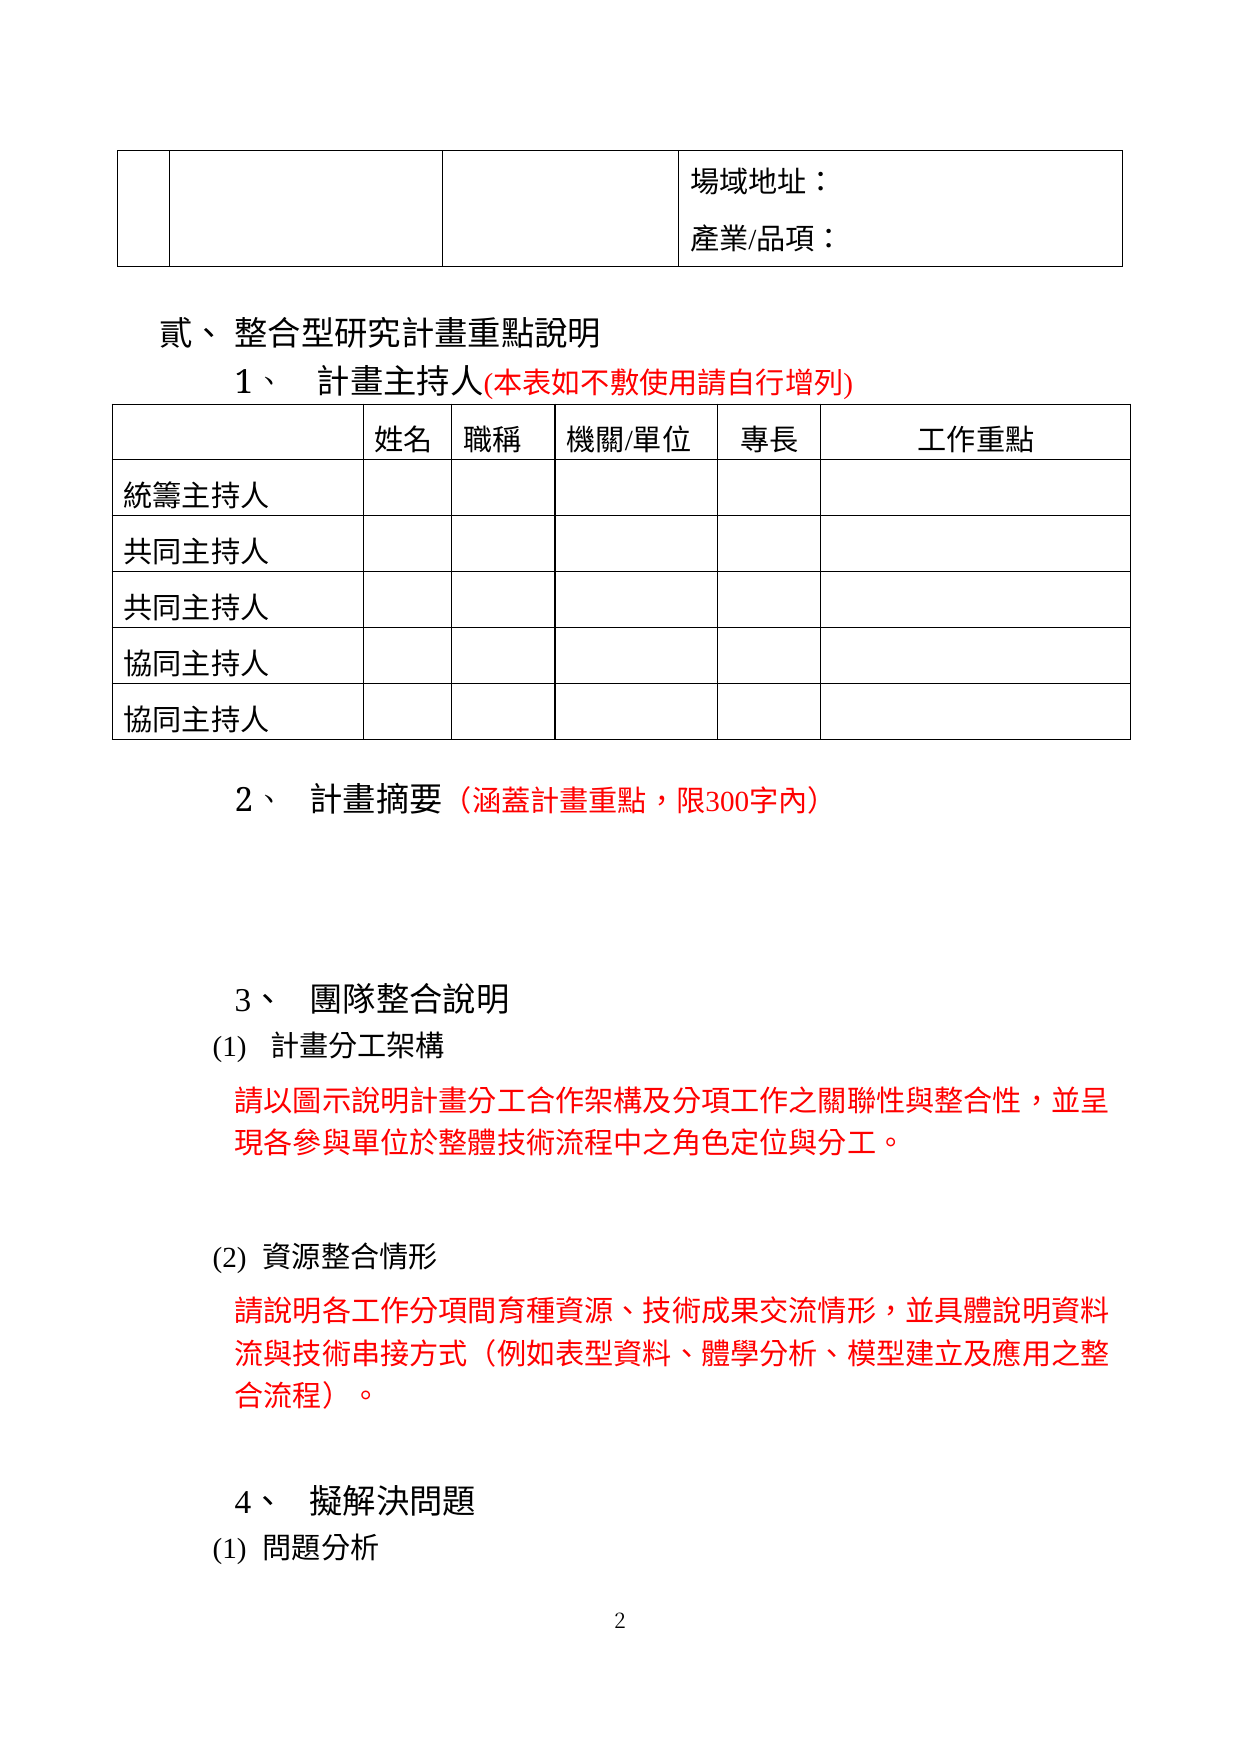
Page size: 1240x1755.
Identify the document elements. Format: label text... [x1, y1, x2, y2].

table_cell 協同主持人 [113, 628, 363, 683]
table_cell 共同主持人 [113, 516, 363, 571]
table_cell [452, 628, 554, 683]
table_cell [452, 516, 554, 571]
table_cell [118, 151, 169, 266]
table_cell [170, 151, 442, 266]
list 整合型研究計畫重點說明 [159, 307, 1127, 355]
table_cell [821, 628, 1130, 683]
table_cell [452, 572, 554, 627]
table_cell [556, 684, 717, 738]
table_cell [556, 628, 717, 683]
table_cell 統籌主持人 [113, 460, 363, 515]
table_header 姓名 [364, 405, 451, 459]
table_cell [364, 516, 451, 571]
list 計畫分工架構 [212, 1023, 1127, 1065]
table_cell [821, 516, 1130, 571]
table_cell [718, 628, 820, 683]
table_cell [718, 684, 820, 738]
table_cell [443, 151, 678, 266]
table_cell 場域地址： 產業/品項： [679, 151, 1122, 266]
table_cell 共同主持人 [113, 572, 363, 627]
table_cell 協同主持人 [113, 684, 363, 738]
list 擬解決問題 [234, 1475, 1127, 1523]
text 請以圖示說明計畫分工合作架構及分項工作之關聯性與整合性，並呈現各參與單位於整體技術流程中之角色定位與分工。 [234, 1077, 1127, 1162]
table_cell [364, 572, 451, 627]
table_cell [718, 460, 820, 515]
list 團隊整合說明 [234, 973, 1127, 1021]
table_cell [364, 460, 451, 515]
table_cell [556, 460, 717, 515]
table_cell [718, 516, 820, 571]
table_cell [364, 628, 451, 683]
table_cell [556, 572, 717, 627]
table_cell [452, 460, 554, 515]
table_header 工作重點 [821, 405, 1130, 459]
table_header 機關/單位 [556, 405, 717, 459]
list 計畫摘要（涵蓋計畫重點，限300字內） [234, 773, 1127, 821]
table_cell [364, 684, 451, 738]
table_cell [821, 460, 1130, 515]
table_header 專長 [718, 405, 820, 459]
table_header [113, 405, 363, 459]
table_cell [556, 516, 717, 571]
table_cell [821, 572, 1130, 627]
list 資源整合情形 [212, 1233, 1127, 1276]
table_header 職稱 [452, 405, 554, 459]
text 請說明各工作分項間育種資源、技術成果交流情形，並具體說明資料流與技術串接方式（例如表型資料、體學分析、模型建立及應用之整合流程）。 [234, 1288, 1127, 1415]
table_cell [452, 684, 554, 738]
table_cell [821, 684, 1130, 738]
list 計畫主持人(本表如不敷使用請自行增列) [234, 355, 1127, 403]
table_cell [718, 572, 820, 627]
list 問題分析 [212, 1524, 1127, 1567]
